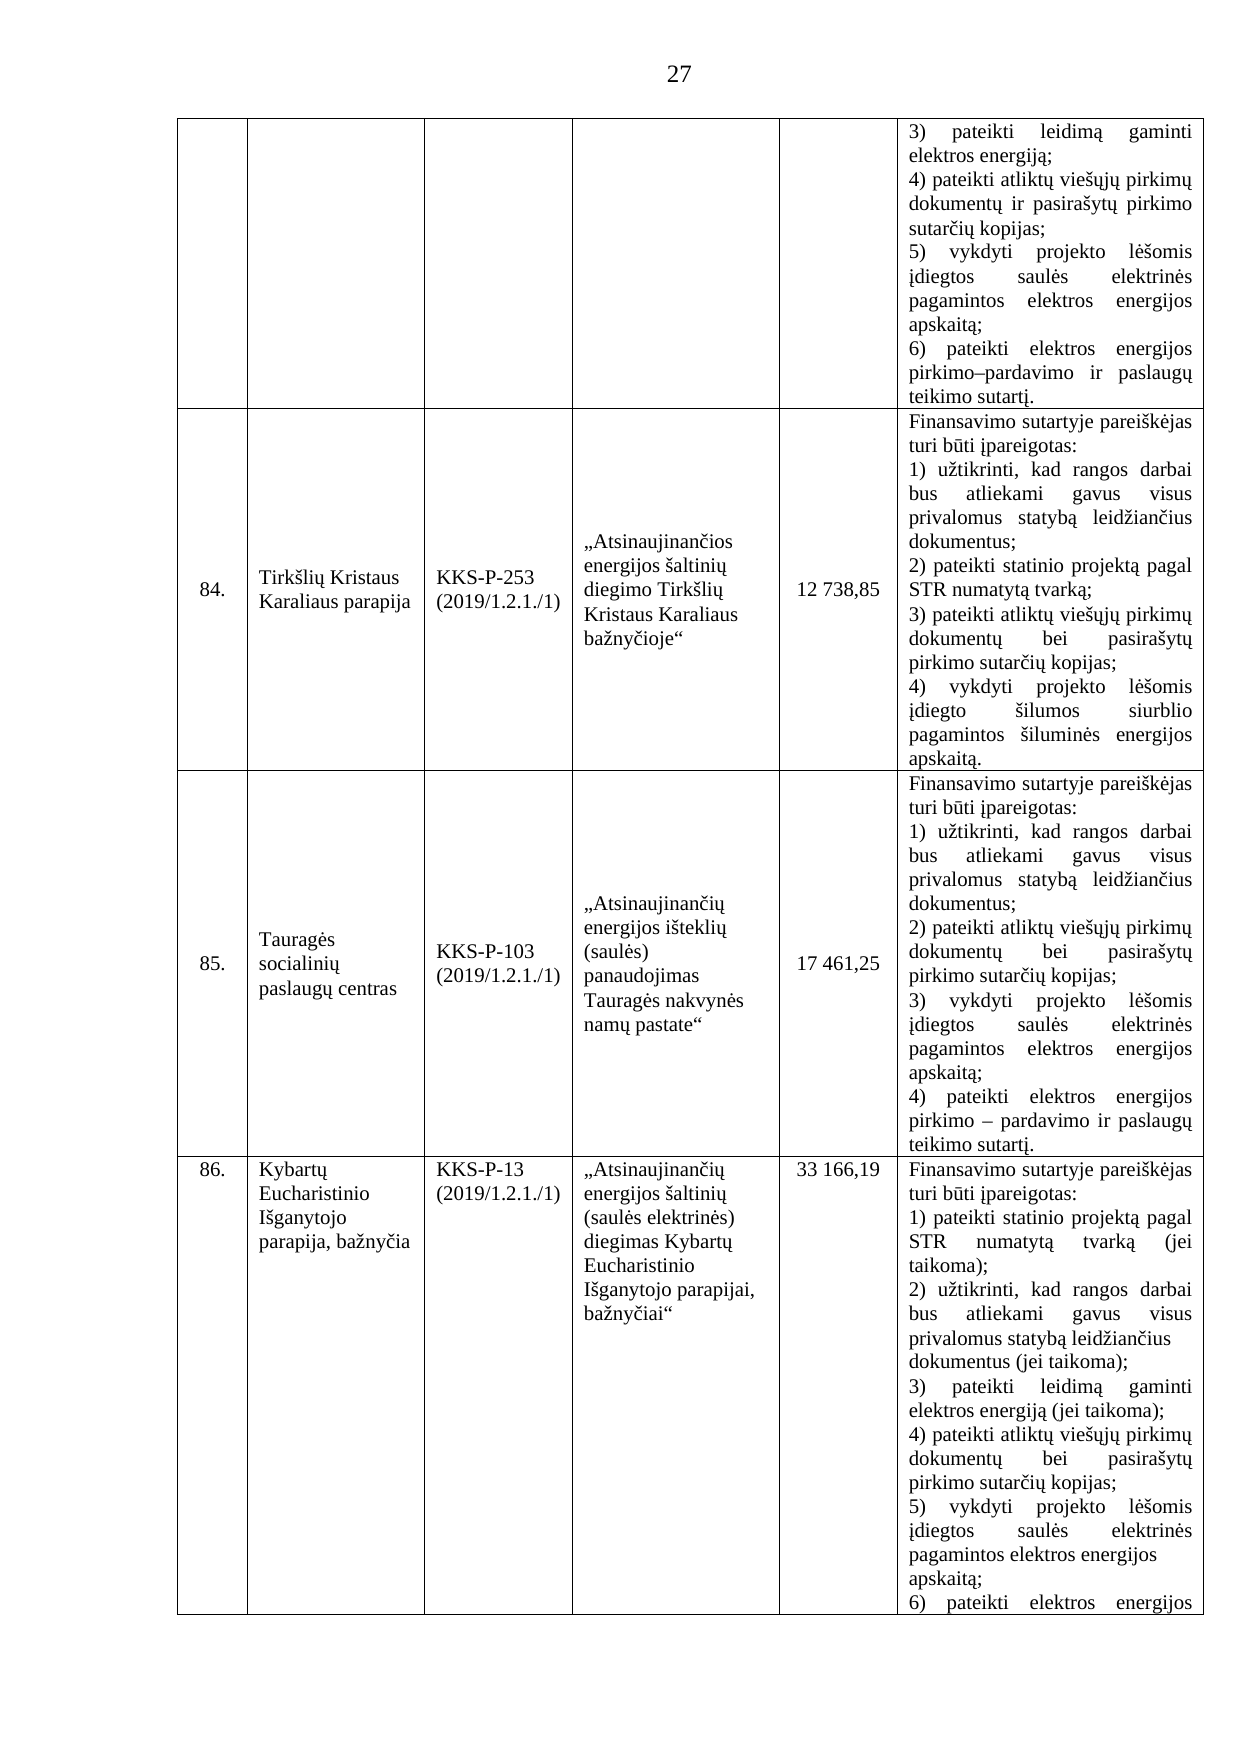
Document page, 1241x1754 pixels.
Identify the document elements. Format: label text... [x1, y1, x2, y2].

table_cell 84. [178, 409, 247, 770]
table_cell „Atsinaujinančios energijos šaltinių diegimo Tirkšlių Kristaus Karaliaus bažnyčioje“ [573, 409, 779, 770]
table_cell KKS-P-13 (2019/1.2.1./1) [425, 1157, 572, 1614]
table_cell Tauragės socialinių paslaugų centras [248, 771, 424, 1156]
table_cell KKS-P-253 (2019/1.2.1./1) [425, 409, 572, 770]
table_cell Finansavimo sutartyje pareiškėjas turi būti įpareigotas: 1) pateikti statinio projektą pagal STR numatytą tvarką (jei taikoma); 2) užtikrinti, kad rangos darbai bus atliekami gavus visus privalomus statybą leidžiančius dokumentus (jei taikoma); 3) pateikti leidimą gaminti elektros energiją (jei taikoma); 4) pateikti atliktų viešųjų pirkimų dokumentų bei pasirašytų pirkimo sutarčių kopijas; 5) vykdyti projekto lėšomis įdiegtos saulės elektrinės pagamintos elektros energijos apskaitą; 6) pateikti elektros energijos [898, 1157, 1203, 1614]
table_cell „Atsinaujinančių energijos šaltinių (saulės elektrinės) diegimas Kybartų Eucharistinio Išganytojo parapijai, bažnyčiai“ [573, 1157, 779, 1614]
table_cell 17 461,25 [780, 771, 897, 1156]
table_cell [573, 119, 779, 408]
table_cell [780, 119, 897, 408]
table_cell KKS-P-103 (2019/1.2.1./1) [425, 771, 572, 1156]
table_cell [425, 119, 572, 408]
table_cell 3) pateikti leidimą gaminti elektros energiją; 4) pateikti atliktų viešųjų pirkimų dokumentų ir pasirašytų pirkimo sutarčių kopijas; 5) vykdyti projekto lėšomis įdiegtos saulės elektrinės pagamintos elektros energijos apskaitą; 6) pateikti elektros energijos pirkimo–pardavimo ir paslaugų teikimo sutartį. [898, 119, 1203, 408]
table_cell Tirkšlių Kristaus Karaliaus parapija [248, 409, 424, 770]
table_cell 85. [178, 771, 247, 1156]
table_cell Finansavimo sutartyje pareiškėjas turi būti įpareigotas: 1) užtikrinti, kad rangos darbai bus atliekami gavus visus privalomus statybą leidžiančius dokumentus; 2) pateikti statinio projektą pagal STR numatytą tvarką; 3) pateikti atliktų viešųjų pirkimų dokumentų bei pasirašytų pirkimo sutarčių kopijas; 4) vykdyti projekto lėšomis įdiegto šilumos siurblio pagamintos šiluminės energijos apskaitą. [898, 409, 1203, 770]
table_cell [248, 119, 424, 408]
table_cell 33 166,19 [780, 1157, 897, 1614]
table_cell 12 738,85 [780, 409, 897, 770]
table_cell Kybartų Eucharistinio Išganytojo parapija, bažnyčia [248, 1157, 424, 1614]
table_cell „Atsinaujinančių energijos išteklių (saulės) panaudojimas Tauragės nakvynės namų pastate“ [573, 771, 779, 1156]
table_cell Finansavimo sutartyje pareiškėjas turi būti įpareigotas: 1) užtikrinti, kad rangos darbai bus atliekami gavus visus privalomus statybą leidžiančius dokumentus; 2) pateikti atliktų viešųjų pirkimų dokumentų bei pasirašytų pirkimo sutarčių kopijas; 3) vykdyti projekto lėšomis įdiegtos saulės elektrinės pagamintos elektros energijos apskaitą; 4) pateikti elektros energijos pirkimo – pardavimo ir paslaugų teikimo sutartį. [898, 771, 1203, 1156]
table_cell [178, 119, 247, 408]
table_cell 86. [178, 1157, 247, 1614]
